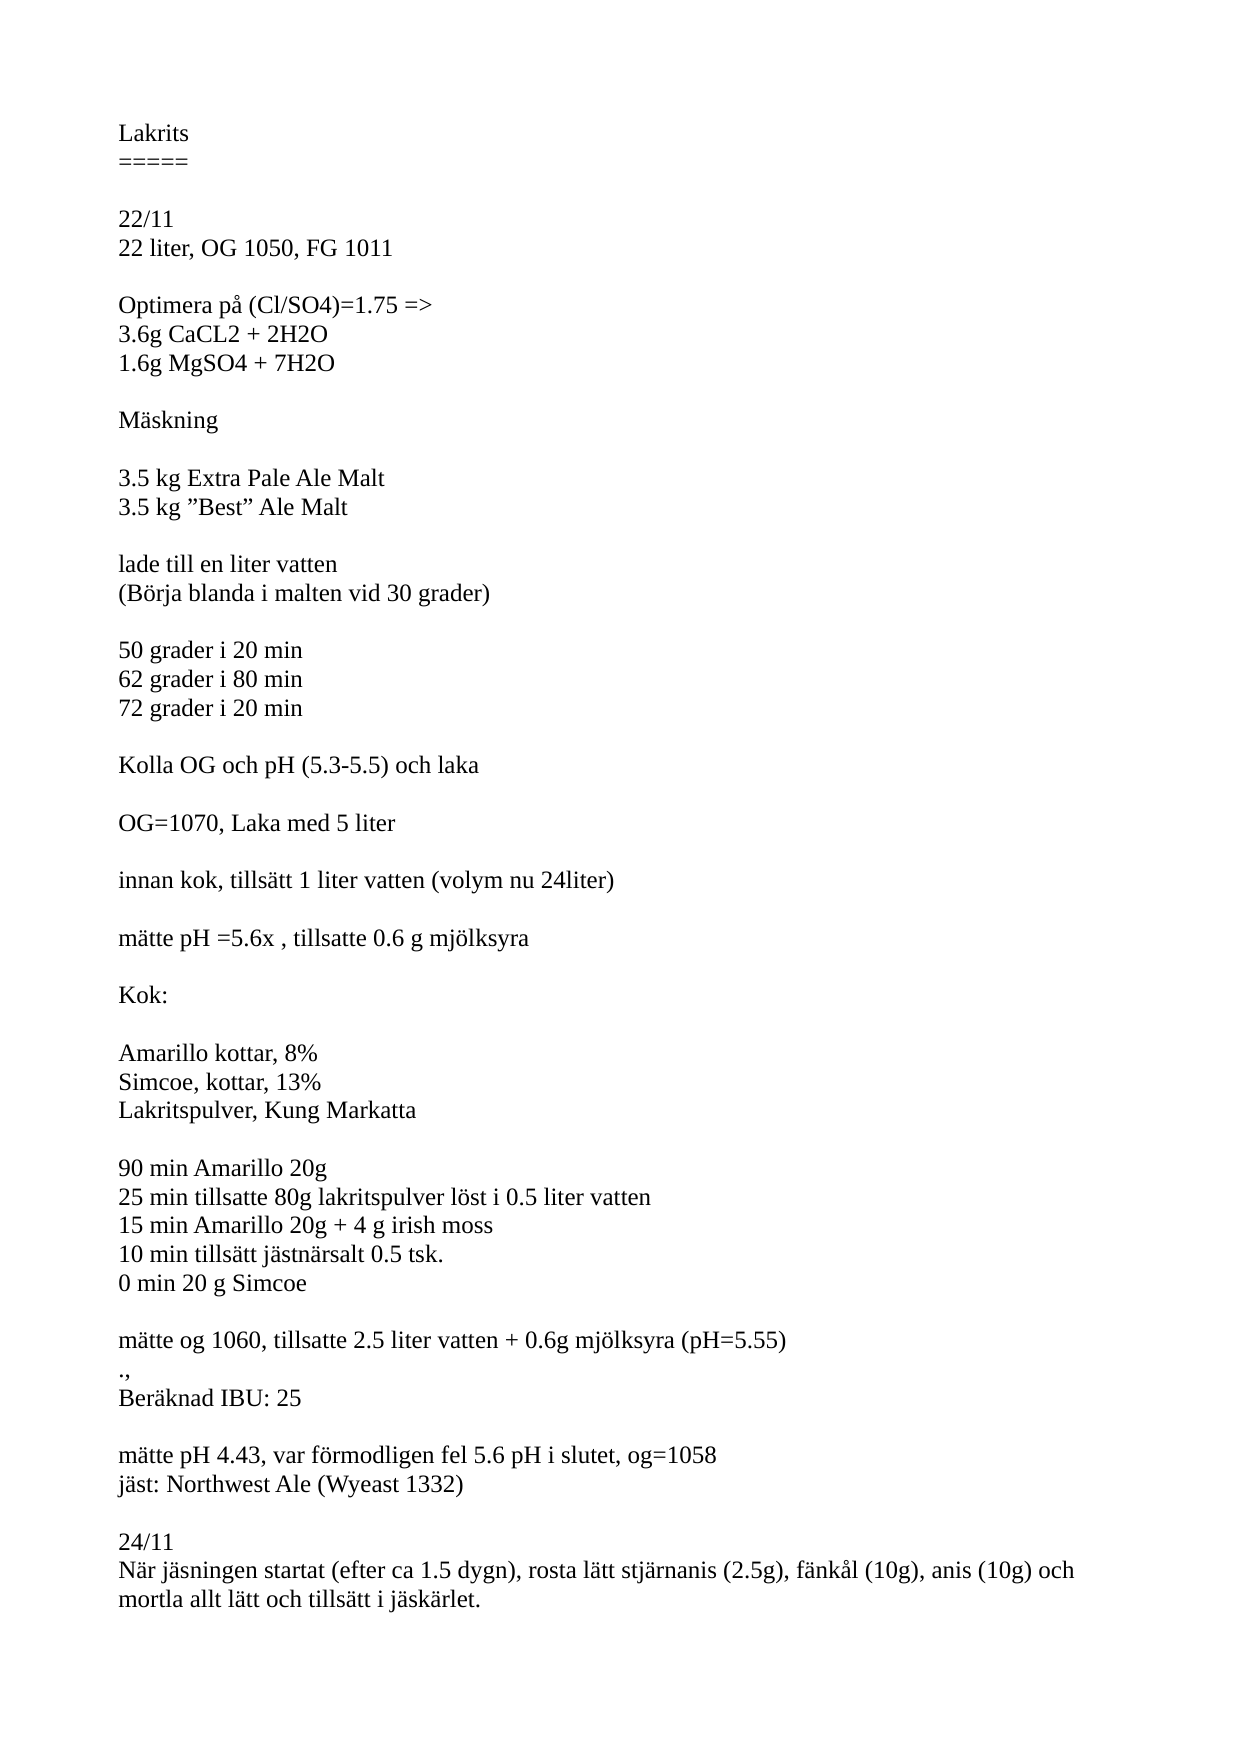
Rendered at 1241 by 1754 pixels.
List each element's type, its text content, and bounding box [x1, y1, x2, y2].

text 0 min 20 g Simcoe [118, 1268, 1122, 1297]
text Amarillo kottar, 8% [118, 1038, 1122, 1067]
text Beräknad IBU: 25 [118, 1383, 1122, 1412]
text 50 grader i 20 min [118, 636, 1122, 664]
text Kolla OG och pH (5.3-5.5) och laka [118, 751, 1122, 779]
text jäst: Northwest Ale (Wyeast 1332) [118, 1469, 1122, 1498]
text 62 grader i 80 min [118, 664, 1122, 693]
text Lakritspulver, Kung Markatta [118, 1096, 1122, 1124]
text 24/11 [118, 1527, 1122, 1556]
text Optimera på (Cl/SO4)=1.75 => [118, 291, 1122, 319]
text 25 min tillsatte 80g lakritspulver löst i 0.5 liter vatten [118, 1182, 1122, 1211]
text 10 min tillsätt jästnärsalt 0.5 tsk. [118, 1239, 1122, 1268]
text ., [118, 1354, 1122, 1383]
text 22 liter, OG 1050, FG 1011 [118, 233, 1122, 262]
text 72 grader i 20 min [118, 693, 1122, 722]
text 22/11 [118, 204, 1122, 233]
text mätte pH 4.43, var förmodligen fel 5.6 pH i slutet, og=1058 [118, 1441, 1122, 1469]
text När jäsningen startat (efter ca 1.5 dygn), rosta lätt stjärnanis (2.5g), fänkål (10g), anis (10g) och mortla allt lätt och tillsätt i jäskärlet. [118, 1556, 1122, 1613]
text 3.5 kg ”Best” Ale Malt [118, 492, 1122, 521]
text Kok: [118, 981, 1122, 1009]
text (Börja blanda i malten vid 30 grader) [118, 578, 1122, 607]
text Simcoe, kottar, 13% [118, 1067, 1122, 1096]
text 90 min Amarillo 20g [118, 1153, 1122, 1182]
text mätte pH =5.6x , tillsatte 0.6 g mjölksyra [118, 923, 1122, 952]
text innan kok, tillsätt 1 liter vatten (volym nu 24liter) [118, 866, 1122, 894]
text OG=1070, Laka med 5 liter [118, 808, 1122, 837]
text Lakrits [118, 118, 1122, 147]
text ===== [118, 147, 1122, 176]
text Mäskning [118, 406, 1122, 434]
text 3.6g CaCL2 + 2H2O [118, 319, 1122, 348]
text 1.6g MgSO4 + 7H2O [118, 348, 1122, 377]
text mätte og 1060, tillsatte 2.5 liter vatten + 0.6g mjölksyra (pH=5.55) [118, 1326, 1122, 1354]
text lade till en liter vatten [118, 549, 1122, 578]
text 3.5 kg Extra Pale Ale Malt [118, 463, 1122, 492]
text 15 min Amarillo 20g + 4 g irish moss [118, 1211, 1122, 1239]
